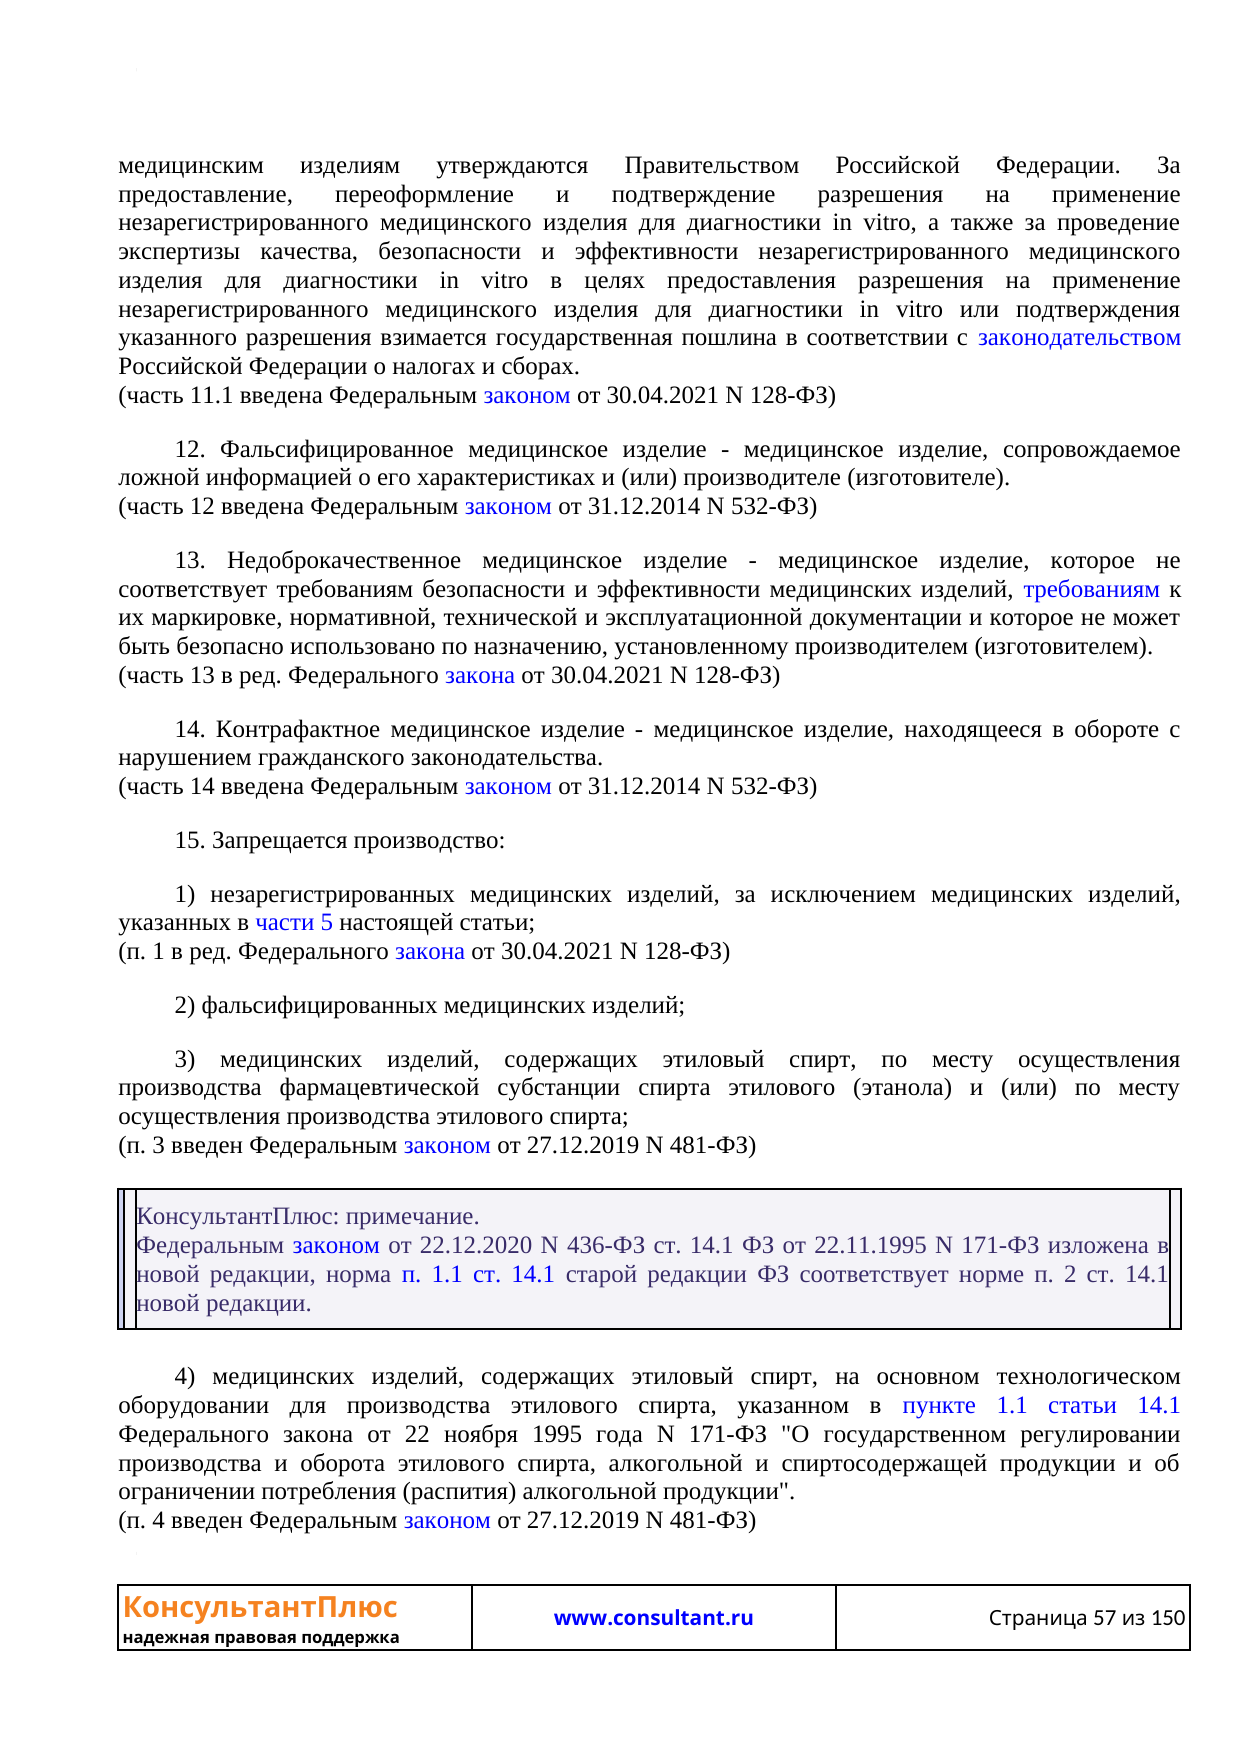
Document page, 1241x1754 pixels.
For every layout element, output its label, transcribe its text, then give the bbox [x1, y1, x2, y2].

text (часть 11.1 введена Федеральным законом от 30.04.2021 N 128-ФЗ) [118, 380, 1181, 409]
text (часть 14 введена Федеральным законом от 31.12.2014 N 532-ФЗ) [118, 771, 1181, 800]
text (часть 12 введена Федеральным законом от 31.12.2014 N 532-ФЗ) [118, 491, 1181, 520]
text 1) незарегистрированных медицинских изделий, за исключением медицинских изделий, указанных в части 5 настоящей статьи; [118, 879, 1181, 936]
text (п. 1 в ред. Федерального закона от 30.04.2021 N 128-ФЗ) [118, 936, 1181, 965]
text 4) медицинских изделий, содержащих этиловый спирт, на основном технологическом оборудовании для производства этилового спирта, указанном в пункте 1.1 статьи 14.1 Федерального закона от 22 ноября 1995 года N 171-ФЗ "О государственном регулировании производства и оборота этилового спирта, алкогольной и спиртосодержащей продукции и об ограничении потребления (распития) алкогольной продукции". [118, 1361, 1181, 1505]
text 14. Контрафактное медицинское изделие - медицинское изделие, находящееся в обороте с нарушением гражданского законодательства. [118, 714, 1181, 771]
text медицинским изделиям утверждаются Правительством Российской Федерации. За предоставление, переоформление и подтверждение разрешения на применение незарегистрированного медицинского изделия для диагностики in vitro, а также за проведение экспертизы качества, безопасности и эффективности незарегистрированного медицинского изделия для диагностики in vitro в целях предоставления разрешения на применение незарегистрированного медицинского изделия для диагностики in vitro или подтверждения указанного разрешения взимается государственная пошлина в соответствии с законодательством Российской Федерации о налогах и сборах. [118, 150, 1181, 380]
text (часть 13 в ред. Федерального закона от 30.04.2021 N 128-ФЗ) [118, 660, 1181, 689]
text 3) медицинских изделий, содержащих этиловый спирт, по месту осуществления производства фармацевтической субстанции спирта этилового (этанола) и (или) по месту осуществления производства этилового спирта; [118, 1044, 1181, 1130]
table_header [125, 1190, 135, 1328]
text 12. Фальсифицированное медицинское изделие - медицинское изделие, сопровождаемое ложной информацией о его характеристиках и (или) производителе (изготовителе). [118, 434, 1181, 491]
text 15. Запрещается производство: [118, 825, 1181, 854]
text (п. 3 введен Федеральным законом от 27.12.2019 N 481-ФЗ) [118, 1130, 1181, 1159]
text (п. 4 введен Федеральным законом от 27.12.2019 N 481-ФЗ) [118, 1505, 1181, 1534]
table_header [119, 1190, 123, 1328]
text 13. Недоброкачественное медицинское изделие - медицинское изделие, которое не соответствует требованиям безопасности и эффективности медицинских изделий, требованиям к их маркировке, нормативной, технической и эксплуатационной документации и которое не может быть безопасно использовано по назначению, установленному производителем (изготовителем). [118, 545, 1181, 660]
table_header КонсультантПлюс: примечание. Федеральным законом от 22.12.2020 N 436-ФЗ ст. 14.1 ФЗ от 22.11.1995 N 171-ФЗ изложена в новой редакции, норма п. 1.1 ст. 14.1 старой редакции ФЗ соответствует норме п. 2 ст. 14.1 новой редакции. [137, 1190, 1169, 1328]
table_header [1171, 1190, 1180, 1328]
text 2) фальсифицированных медицинских изделий; [118, 990, 1181, 1019]
